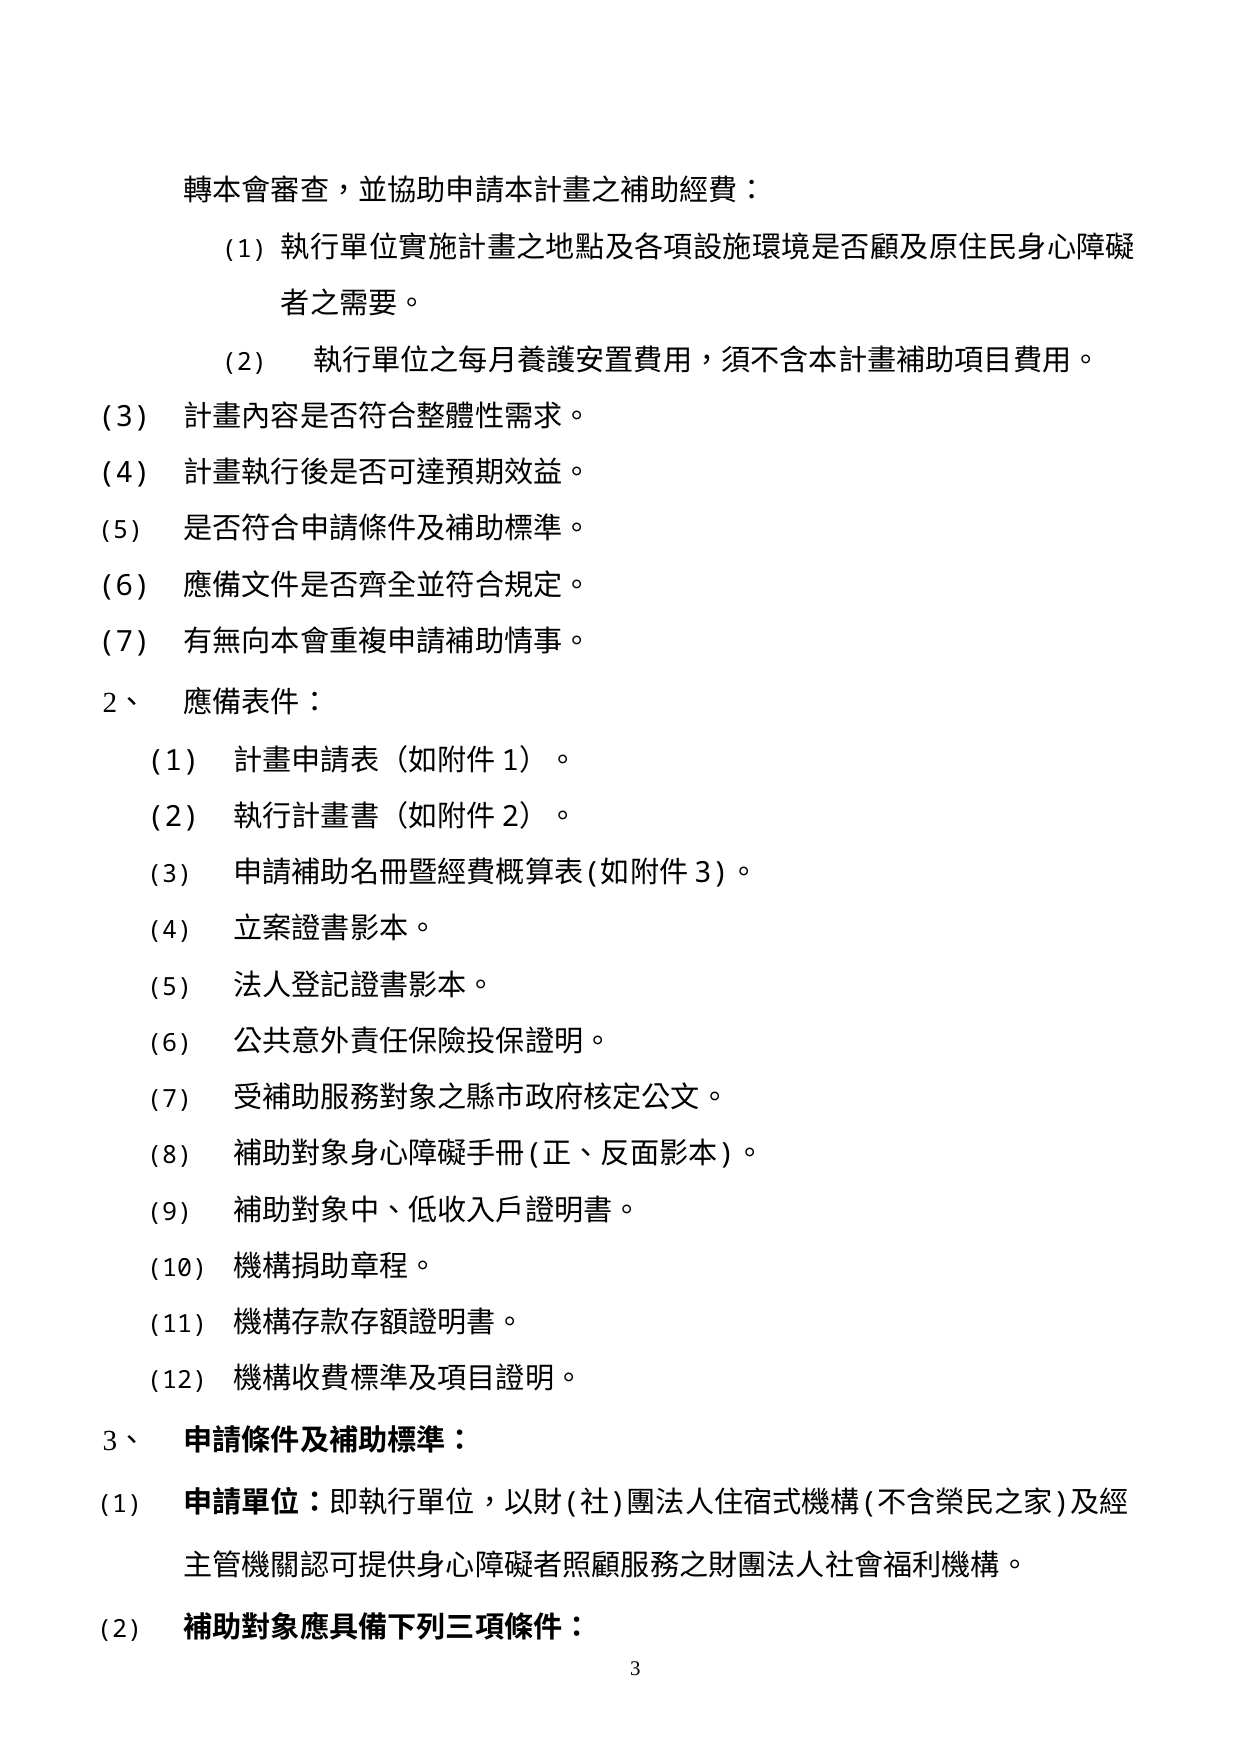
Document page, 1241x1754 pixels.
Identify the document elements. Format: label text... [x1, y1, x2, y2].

list 執行計畫書（如附件2）。 [147, 781, 1137, 837]
list 計畫內容是否符合整體性需求。 [98, 381, 1137, 437]
list 計畫申請表（如附件1）。 [147, 725, 1137, 781]
list 機構收費標準及項目證明。 [147, 1344, 1137, 1400]
list 法人登記證書影本。 [147, 950, 1137, 1006]
list 應備表件： [102, 662, 1137, 725]
list 是否符合申請條件及補助標準。 [98, 494, 1137, 550]
list 機構存款存額證明書。 [147, 1287, 1137, 1344]
list 申請單位：即執行單位，以財(社)團法人住宿式機構(不含榮民之家)及經主管機關認可提供身心障礙者照顧服務之財團法人社會福利機構。 [97, 1462, 1137, 1587]
list 機構捐助章程。 [147, 1231, 1137, 1287]
list 計畫執行後是否可達預期效益。 [98, 437, 1137, 494]
list 受補助服務對象之縣市政府核定公文。 [147, 1062, 1137, 1119]
list 立案證書影本。 [147, 894, 1137, 950]
list 申請條件及補助標準： [102, 1400, 1137, 1462]
list 轉本會審查，並協助申請本計畫之補助經費： [102, 150, 1137, 212]
list 補助對象應具備下列三項條件： [97, 1587, 1137, 1650]
list 執行單位之每月養護安置費用，須不含本計畫補助項目費用。 [222, 325, 1137, 381]
list 補助對象身心障礙手冊(正、反面影本)。 [147, 1119, 1137, 1175]
list 執行單位實施計畫之地點及各項設施環境是否顧及原住民身心障礙者之需要。 [222, 212, 1137, 325]
list 補助對象中、低收入戶證明書。 [147, 1175, 1137, 1231]
list 申請補助名冊暨經費概算表(如附件3)。 [147, 837, 1137, 894]
list 應備文件是否齊全並符合規定。 [98, 550, 1137, 606]
list 有無向本會重複申請補助情事。 [98, 606, 1137, 662]
list 公共意外責任保險投保證明。 [147, 1006, 1137, 1062]
